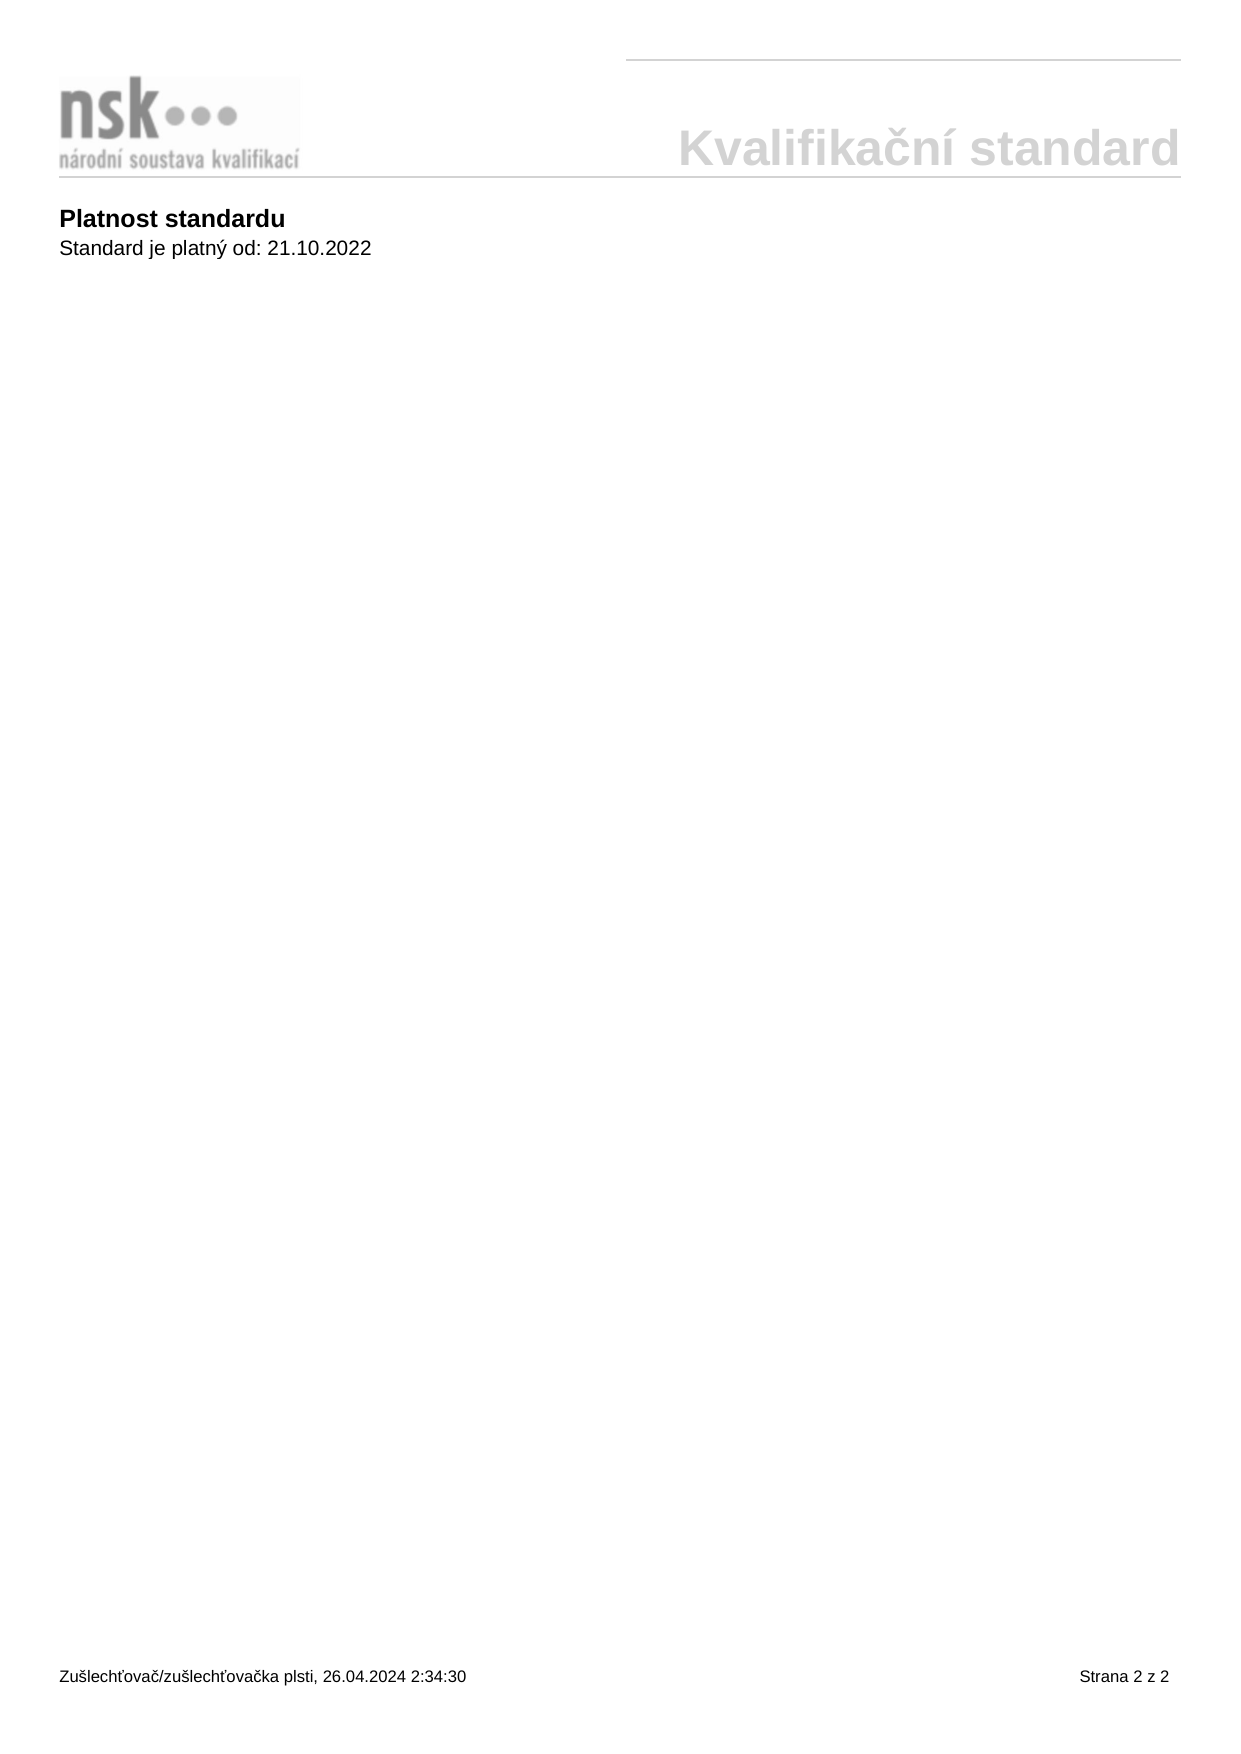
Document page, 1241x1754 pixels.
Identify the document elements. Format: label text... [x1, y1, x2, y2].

table_cell [59, 1409, 483, 1658]
table_cell Standard je platný od: 21.10.2022 [59, 236, 1181, 259]
table_cell [59, 171, 483, 176]
table_cell [484, 559, 620, 859]
table_cell [862, 859, 1093, 1159]
table_cell [1093, 859, 1169, 1159]
table_cell [59, 859, 483, 1159]
table_cell [862, 1409, 1093, 1658]
table_cell [1169, 259, 1181, 559]
table_cell [626, 1409, 862, 1658]
table_cell [620, 1409, 626, 1658]
table_cell [59, 1159, 483, 1409]
table_cell [626, 859, 862, 1159]
table_cell [862, 559, 1093, 859]
table_cell Platnost standardu [59, 200, 1181, 236]
table_cell [1169, 559, 1181, 859]
table_cell [484, 859, 620, 1159]
table_cell [1093, 194, 1169, 200]
table_cell [621, 59, 626, 170]
table_cell [1169, 194, 1181, 200]
table_cell [1093, 259, 1169, 559]
table_cell [620, 1159, 626, 1409]
table_cell [484, 1159, 620, 1409]
table_cell [484, 194, 620, 200]
table_cell [626, 194, 862, 200]
table_cell [862, 194, 1093, 200]
table_cell Strana 2 z 2 [862, 1658, 1169, 1694]
picture [58, 59, 621, 171]
table_cell Zušlechťovač/zušlechťovačka plsti, 26.04.2024 2:34:30 [59, 1658, 862, 1694]
table_cell [620, 259, 626, 559]
table_cell [1169, 1159, 1181, 1409]
table_cell [1093, 1409, 1169, 1658]
table_cell [626, 1159, 862, 1409]
table_cell [1093, 559, 1169, 859]
table_cell [620, 859, 626, 1159]
table_cell [1169, 1409, 1181, 1658]
table_cell Kvalifikační standard [626, 61, 1181, 176]
table_cell [862, 259, 1093, 559]
table_cell [59, 559, 483, 859]
table_cell [484, 1409, 620, 1658]
table_cell [1169, 1658, 1181, 1694]
table_cell [1169, 859, 1181, 1159]
table_cell [1093, 1159, 1169, 1409]
table_cell [59, 194, 483, 200]
table_cell [59, 259, 483, 559]
table_cell [862, 1159, 1093, 1409]
table_cell [626, 559, 862, 859]
table_cell [484, 259, 620, 559]
table_cell [620, 559, 626, 859]
table_cell [59, 178, 1181, 194]
table_cell [484, 171, 620, 176]
table_cell [626, 259, 862, 559]
